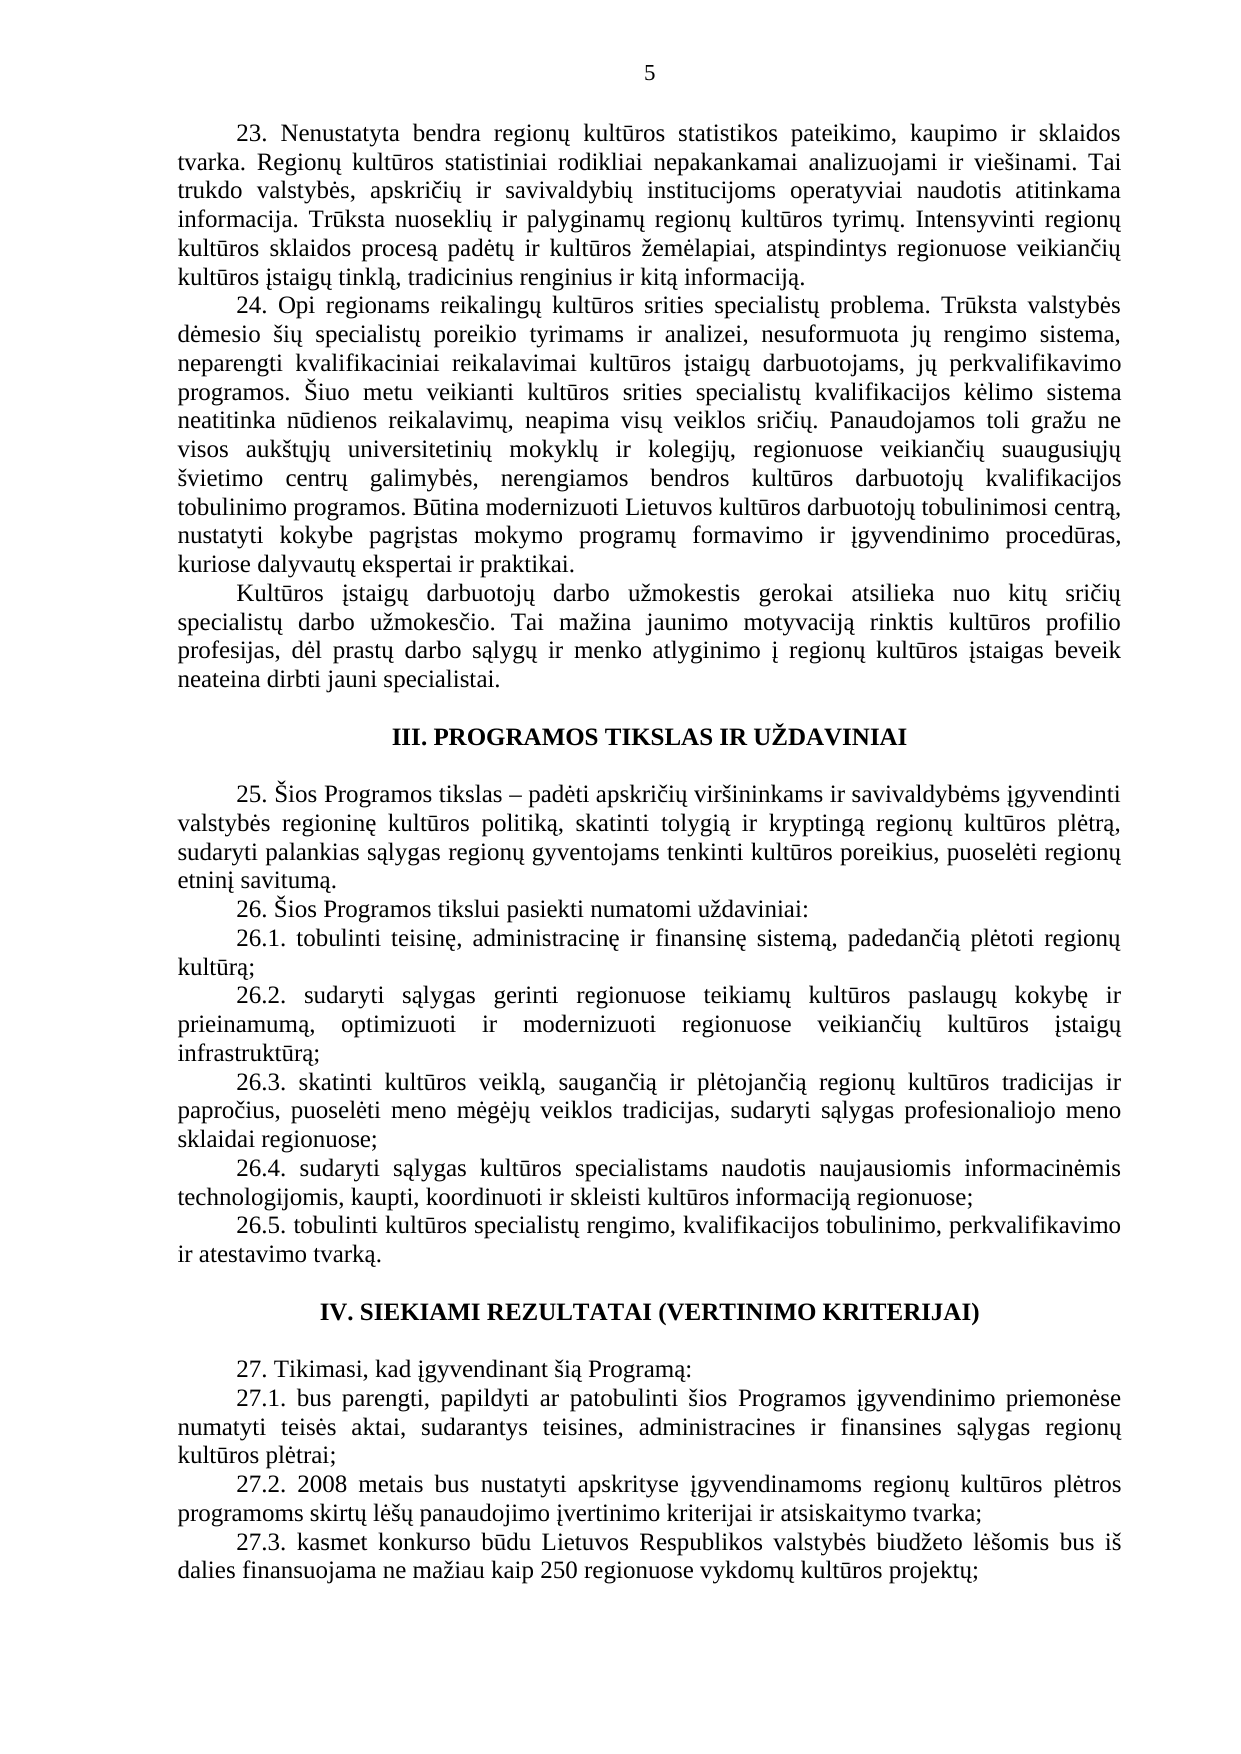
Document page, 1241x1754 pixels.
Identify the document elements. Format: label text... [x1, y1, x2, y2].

text Kultūros įstaigų darbuotojų darbo užmokestis gerokai atsilieka nuo kitų sričių specialistų darbo užmokesčio. Tai mažina jaunimo motyvaciją rinktis kultūros profilio profesijas, dėl prastų darbo sąlygų ir menko atlyginimo į regionų kultūros įstaigas beveik neateina dirbti jauni specialistai. [177, 578, 1122, 693]
text 26.1. tobulinti teisinę, administracinę ir finansinę sistemą, padedančią plėtoti regionų kultūrą; [177, 923, 1122, 981]
text 23. Nenustatyta bendra regionų kultūros statistikos pateikimo, kaupimo ir sklaidos tvarka. Regionų kultūros statistiniai rodikliai nepakankamai analizuojami ir viešinami. Tai trukdo valstybės, apskričių ir savivaldybių institucijoms operatyviai naudotis atitinkama informacija. Trūksta nuoseklių ir palyginamų regionų kultūros tyrimų. Intensyvinti regionų kultūros sklaidos procesą padėtų ir kultūros žemėlapiai, atspindintys regionuose veikiančių kultūros įstaigų tinklą, tradicinius renginius ir kitą informaciją. [177, 118, 1122, 291]
text 26.4. sudaryti sąlygas kultūros specialistams naudotis naujausiomis informacinėmis technologijomis, kaupti, koordinuoti ir skleisti kultūros informaciją regionuose; [177, 1153, 1122, 1211]
text 26.3. skatinti kultūros veiklą, saugančią ir plėtojančią regionų kultūros tradicijas ir papročius, puoselėti meno mėgėjų veiklos tradicijas, sudaryti sąlygas profesionaliojo meno sklaidai regionuose; [177, 1067, 1122, 1153]
text 24. Opi regionams reikalingų kultūros srities specialistų problema. Trūksta valstybės dėmesio šių specialistų poreikio tyrimams ir analizei, nesuformuota jų rengimo sistema, neparengti kvalifikaciniai reikalavimai kultūros įstaigų darbuotojams, jų perkvalifikavimo programos. Šiuo metu veikianti kultūros srities specialistų kvalifikacijos kėlimo sistema neatitinka nūdienos reikalavimų, neapima visų veiklos sričių. Panaudojamos toli gražu ne visos aukštųjų universitetinių mokyklų ir kolegijų, regionuose veikiančių suaugusiųjų švietimo centrų galimybės, nerengiamos bendros kultūros darbuotojų kvalifikacijos tobulinimo programos. Būtina modernizuoti Lietuvos kultūros darbuotojų tobulinimosi centrą, nustatyti kokybe pagrįstas mokymo programų formavimo ir įgyvendinimo procedūras, kuriose dalyvautų ekspertai ir praktikai. [177, 291, 1122, 578]
text 25. Šios Programos tikslas – padėti apskričių viršininkams ir savivaldybėms įgyvendinti valstybės regioninę kultūros politiką, skatinti tolygią ir kryptingą regionų kultūros plėtrą, sudaryti palankias sąlygas regionų gyventojams tenkinti kultūros poreikius, puoselėti regionų etninį savitumą. [177, 779, 1122, 894]
text 27.3. kasmet konkurso būdu Lietuvos Respublikos valstybės biudžeto lėšomis bus iš dalies finansuojama ne mažiau kaip 250 regionuose vykdomų kultūros projektų; [177, 1527, 1122, 1584]
text III. PROGRAMOS TIKSLAS IR UŽDAVINIAI [177, 722, 1122, 751]
text IV. SIEKIAMI REZULTATAI (VERTINIMO KRITERIJAI) [177, 1297, 1122, 1326]
text 26.5. tobulinti kultūros specialistų rengimo, kvalifikacijos tobulinimo, perkvalifikavimo ir atestavimo tvarką. [177, 1211, 1122, 1268]
text 27.2. 2008 metais bus nustatyti apskrityse įgyvendinamoms regionų kultūros plėtros programoms skirtų lėšų panaudojimo įvertinimo kriterijai ir atsiskaitymo tvarka; [177, 1469, 1122, 1527]
text 27. Tikimasi, kad įgyvendinant šią Programą: [177, 1354, 1122, 1383]
text 26. Šios Programos tikslui pasiekti numatomi uždaviniai: [177, 894, 1122, 923]
text 26.2. sudaryti sąlygas gerinti regionuose teikiamų kultūros paslaugų kokybę ir prieinamumą, optimizuoti ir modernizuoti regionuose veikiančių kultūros įstaigų infrastruktūrą; [177, 981, 1122, 1067]
text 27.1. bus parengti, papildyti ar patobulinti šios Programos įgyvendinimo priemonėse numatyti teisės aktai, sudarantys teisines, administracines ir finansines sąlygas regionų kultūros plėtrai; [177, 1383, 1122, 1469]
